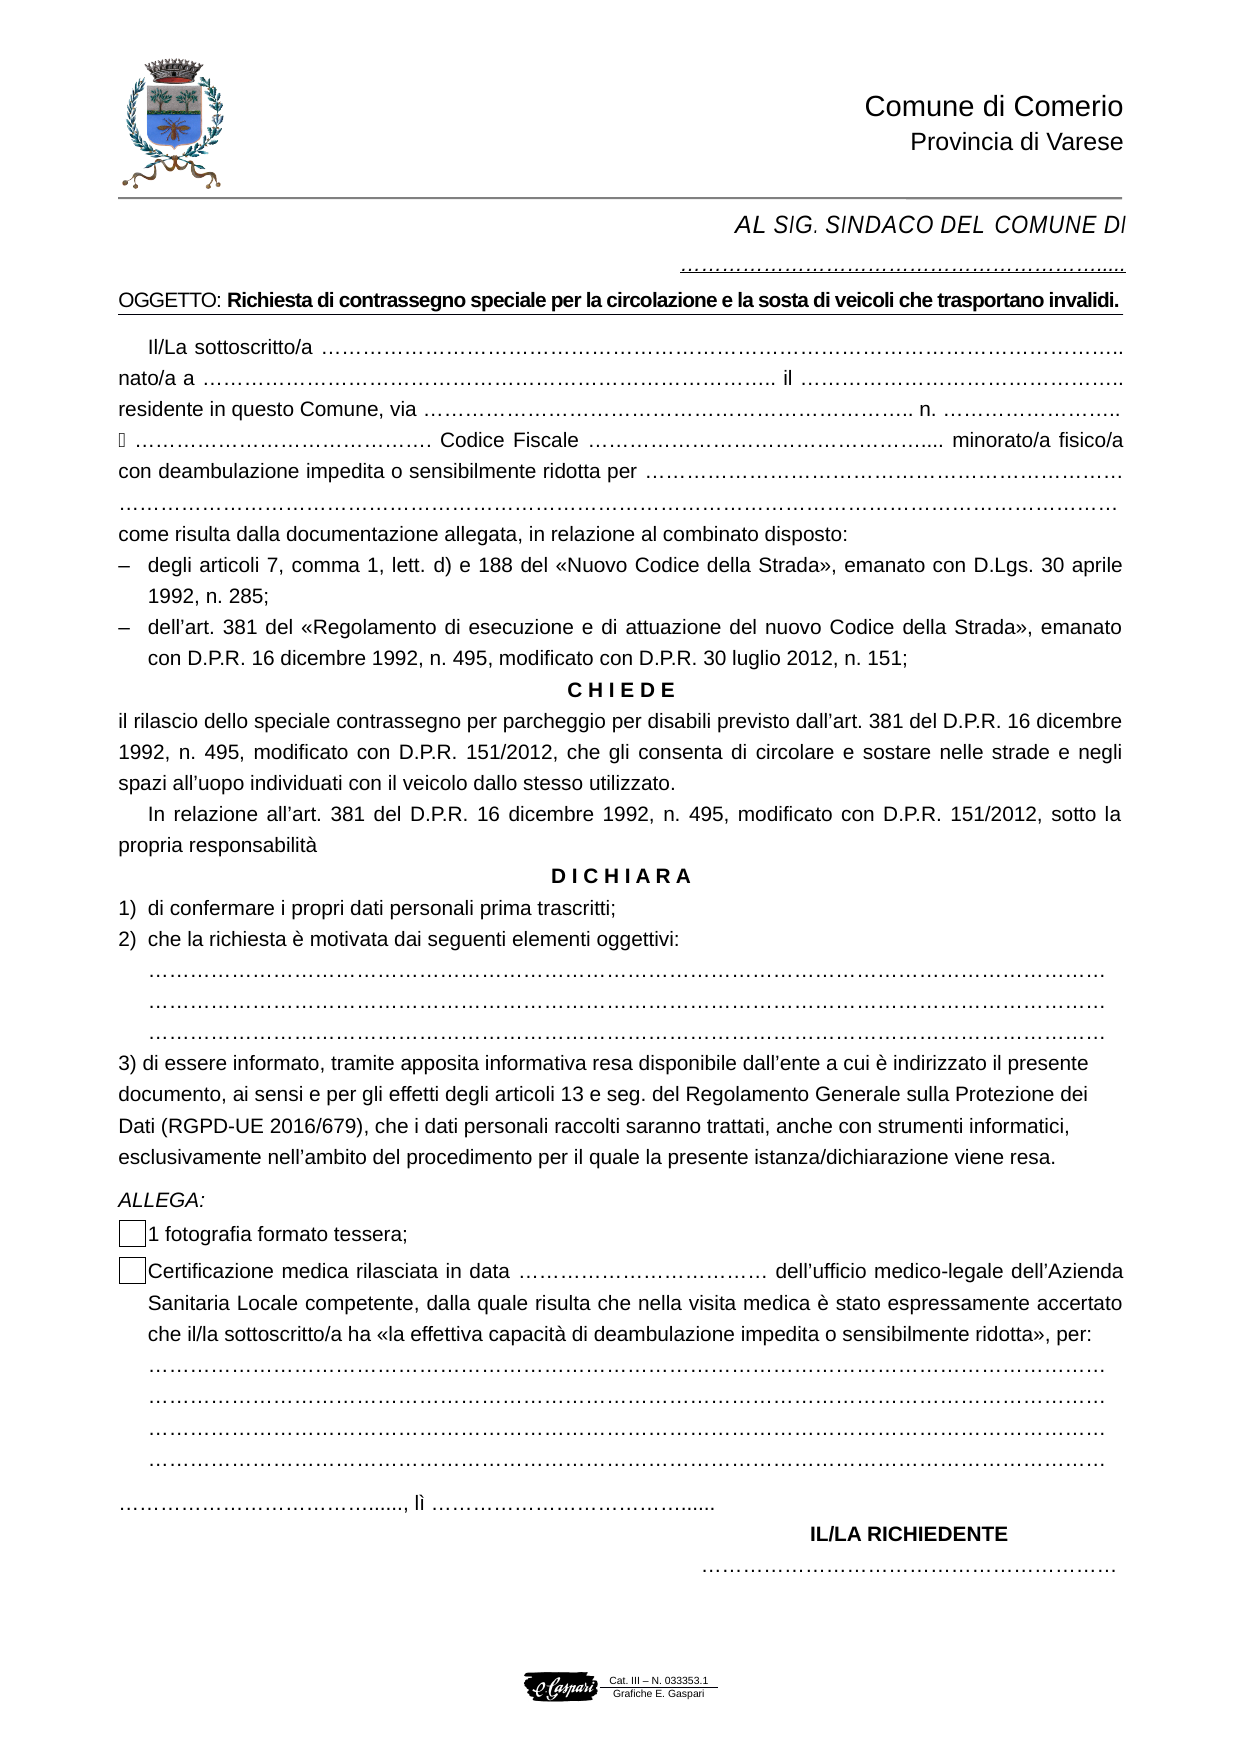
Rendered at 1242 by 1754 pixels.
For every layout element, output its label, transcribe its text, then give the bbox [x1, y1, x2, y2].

text 1) di confermare i propri dati personali prima trascritti; [118, 895, 1123, 919]
text OGGETTO: Richiesta di contrassegno speciale per la circolazione e la sosta di veicoli che trasportano invalidi. [118, 288, 1123, 314]
text il rilascio dello speciale contrassegno per parcheggio per disabili previsto dall’art. 381 del D.P.R. 16 dicembre 1992, n. 495, modificato con D.P.R. 151/2012, che gli consenta di circolare e sostare nelle strade e negli spazi all’uopo individuati con il veicolo dallo stesso utilizzato. [118, 708, 1123, 795]
text 3) di essere informato, tramite apposita informativa resa disponibile dall’ente a cui è indirizzato il presente documento, ai sensi e per gli effetti degli articoli 13 e seg. del Regolamento Generale sulla Protezione dei Dati (RGPD-UE 2016/679), che i dati personali raccolti saranno trattati, anche con strumenti informatici, esclusivamente nell’ambito del procedimento per il quale la presente istanza/dichiarazione viene resa. [118, 1051, 1123, 1168]
picture [523, 1671, 598, 1702]
text  ……………………………………. Codice Fiscale ………………………………………….... minorato/a fisico/a con deambulazione impedita o sensibilmente ridotta per …………………………………………………………… ……………………………………………………………………………………………………………………………… [118, 428, 1123, 514]
text – dell’art. 381 del «Regolamento di esecuzione e di attuazione del nuovo Codice della Strada», emanato con D.P.R. 16 dicembre 1992, n. 495, modificato con D.P.R. 30 luglio 2012, n. 151; [118, 615, 1123, 670]
text Il/La sottoscritto/a …………………………………………………………………………………………………….. nato/a a ……………………………………………………………………….. il ……………………………………….. residente in questo Comune, via …………………………………………………………….. n. …………………….. [118, 335, 1123, 421]
text ………………………………......, lì ………………………………...... [118, 1490, 1123, 1514]
text ………………………………………………………………………………………………………………………… [148, 958, 1123, 982]
text ALLEGA: [118, 1188, 1123, 1212]
text come risulta dalla documentazione allegata, in relazione al combinato disposto: [118, 522, 1123, 546]
picture [122, 58, 224, 189]
text Comune di Comerio [224, 89, 1123, 122]
text IL/LA RICHIEDENTE [694, 1521, 1123, 1545]
text D I C H I A R A [118, 864, 1123, 888]
text 2) che la richiesta è motivata dai seguenti elementi oggettivi: [118, 927, 1123, 951]
text Certificazione medica rilasciata in data ……………………………… dell’ufficio medico-legale dell’Azienda Sanitaria Locale competente, dalla quale risulta che nella visita medica è stato espressamente accertato che il/la sottoscritto/a ha «la effettiva capacità di deambulazione impedita o sensibilmente ridotta», per: [118, 1256, 1123, 1346]
text Provincia di Varese [224, 127, 1123, 156]
text – degli articoli 7, comma 1, lett. d) e 188 del «Nuovo Codice della Strada», emanato con D.Lgs. 30 aprile 1992, n. 285; [118, 553, 1123, 608]
text In relazione all’art. 381 del D.P.R. 16 dicembre 1992, n. 495, modificato con D.P.R. 151/2012, sotto la propria responsabilità [118, 802, 1123, 857]
text AL SIG. SINDACO DEL COMUNE DI [561, 210, 1126, 239]
text ………………………………………………………………………………………………………………………… [148, 989, 1123, 1013]
text ………………………………………………………………………………………………………………………… ………………………………………………………………………………………………………………………… ………………………………………………………………………………………………………………………… ………………………………………………………………………………………………………………………… [148, 1353, 1123, 1471]
text C H I E D E [118, 677, 1123, 701]
text ………………………………………………………………………………………………………………………… [148, 1020, 1123, 1044]
text ……………………………………………………..... [602, 251, 1126, 275]
text …………………………………………………… [694, 1553, 1123, 1577]
text 1 fotografia formato tessera; [118, 1219, 1123, 1247]
